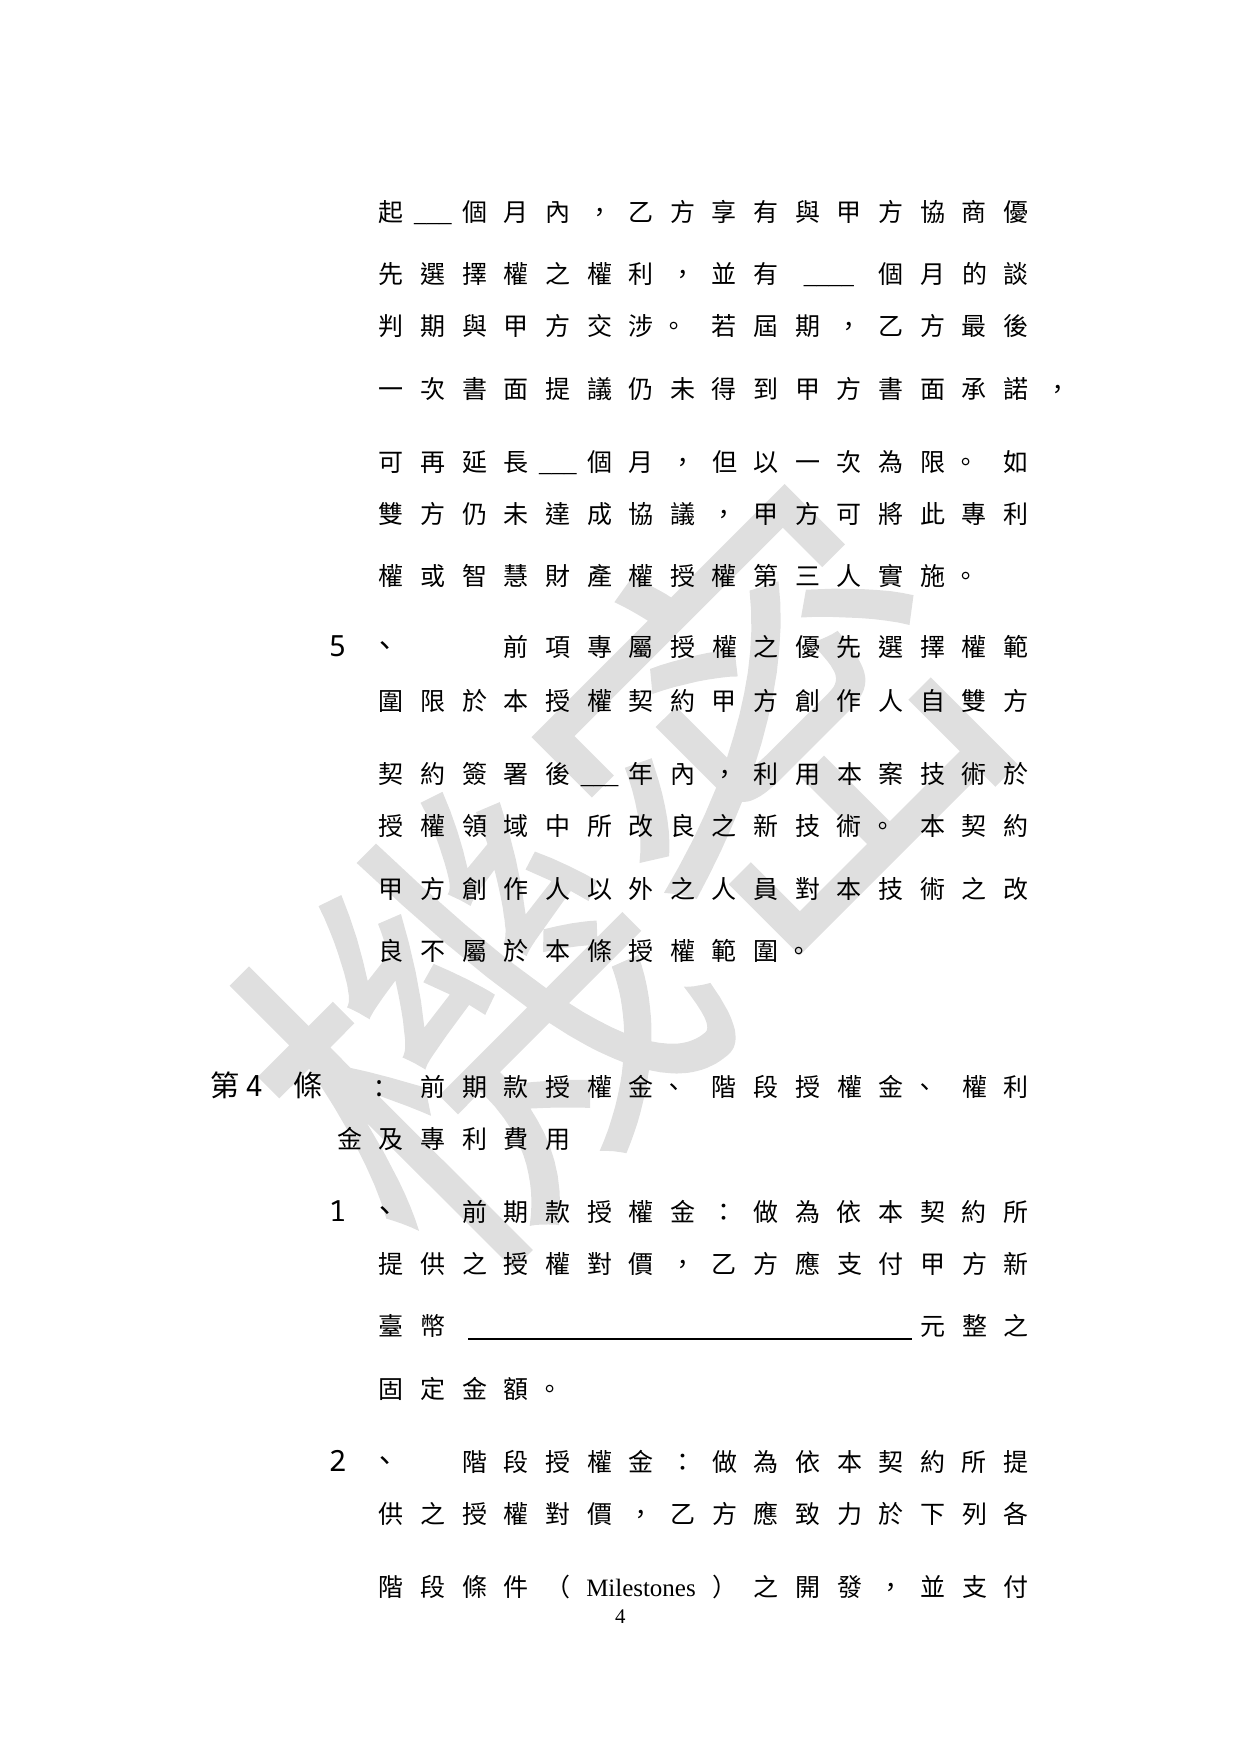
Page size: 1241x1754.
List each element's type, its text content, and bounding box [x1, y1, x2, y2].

list 前期款授權金：做為依本契約所提供之授權對價，乙方應支付甲方新臺幣 元整之固定金額。 [297, 1158, 1037, 1408]
list 前期款授權金、階段授權金、權利金及專利費用 [203, 1033, 361, 1158]
list 前期款授權金、階段授權金、權利金及專利費用 [501, 1033, 1037, 1158]
list 前項專屬授權之優先選擇權範圍限於本授權契約甲方創作人自雙方契約簽署後___年內，利用本案技術於授權領域中所改良之新技術。本契約甲方創作人以外之人員對本技術之改良不屬於本條授權範圍。 [297, 596, 1037, 971]
list 前期款授權金、階段授權金、權利金及專利費用 [331, 1033, 524, 1158]
list 乙方享有甲方創作人於授權領域對本資料進行改良衍生之新專利申請案、新專利專屬授權之優先選擇權。甲方提出申請專利或其他智慧財產權起­___個月內，乙方享有與甲方協商優先選擇權之權利，並有____個月的談判期與甲方交涉。若屆期，乙方最後一次書面提議仍未得到甲方書面承諾，可再延長___個月，但以一次為限。如雙方仍未達成協議，甲方可將此專利權或智慧財產權授權第三人實施。 [297, 158, 1037, 596]
list 階段授權金：做為依本契約所提供之授權對價，乙方應致力於下列各階段條件（Milestones）之開發，並支付 [297, 1408, 1037, 1596]
list 前期款授權金、階段授權金、權利金及專利費用 [652, 1033, 703, 1043]
